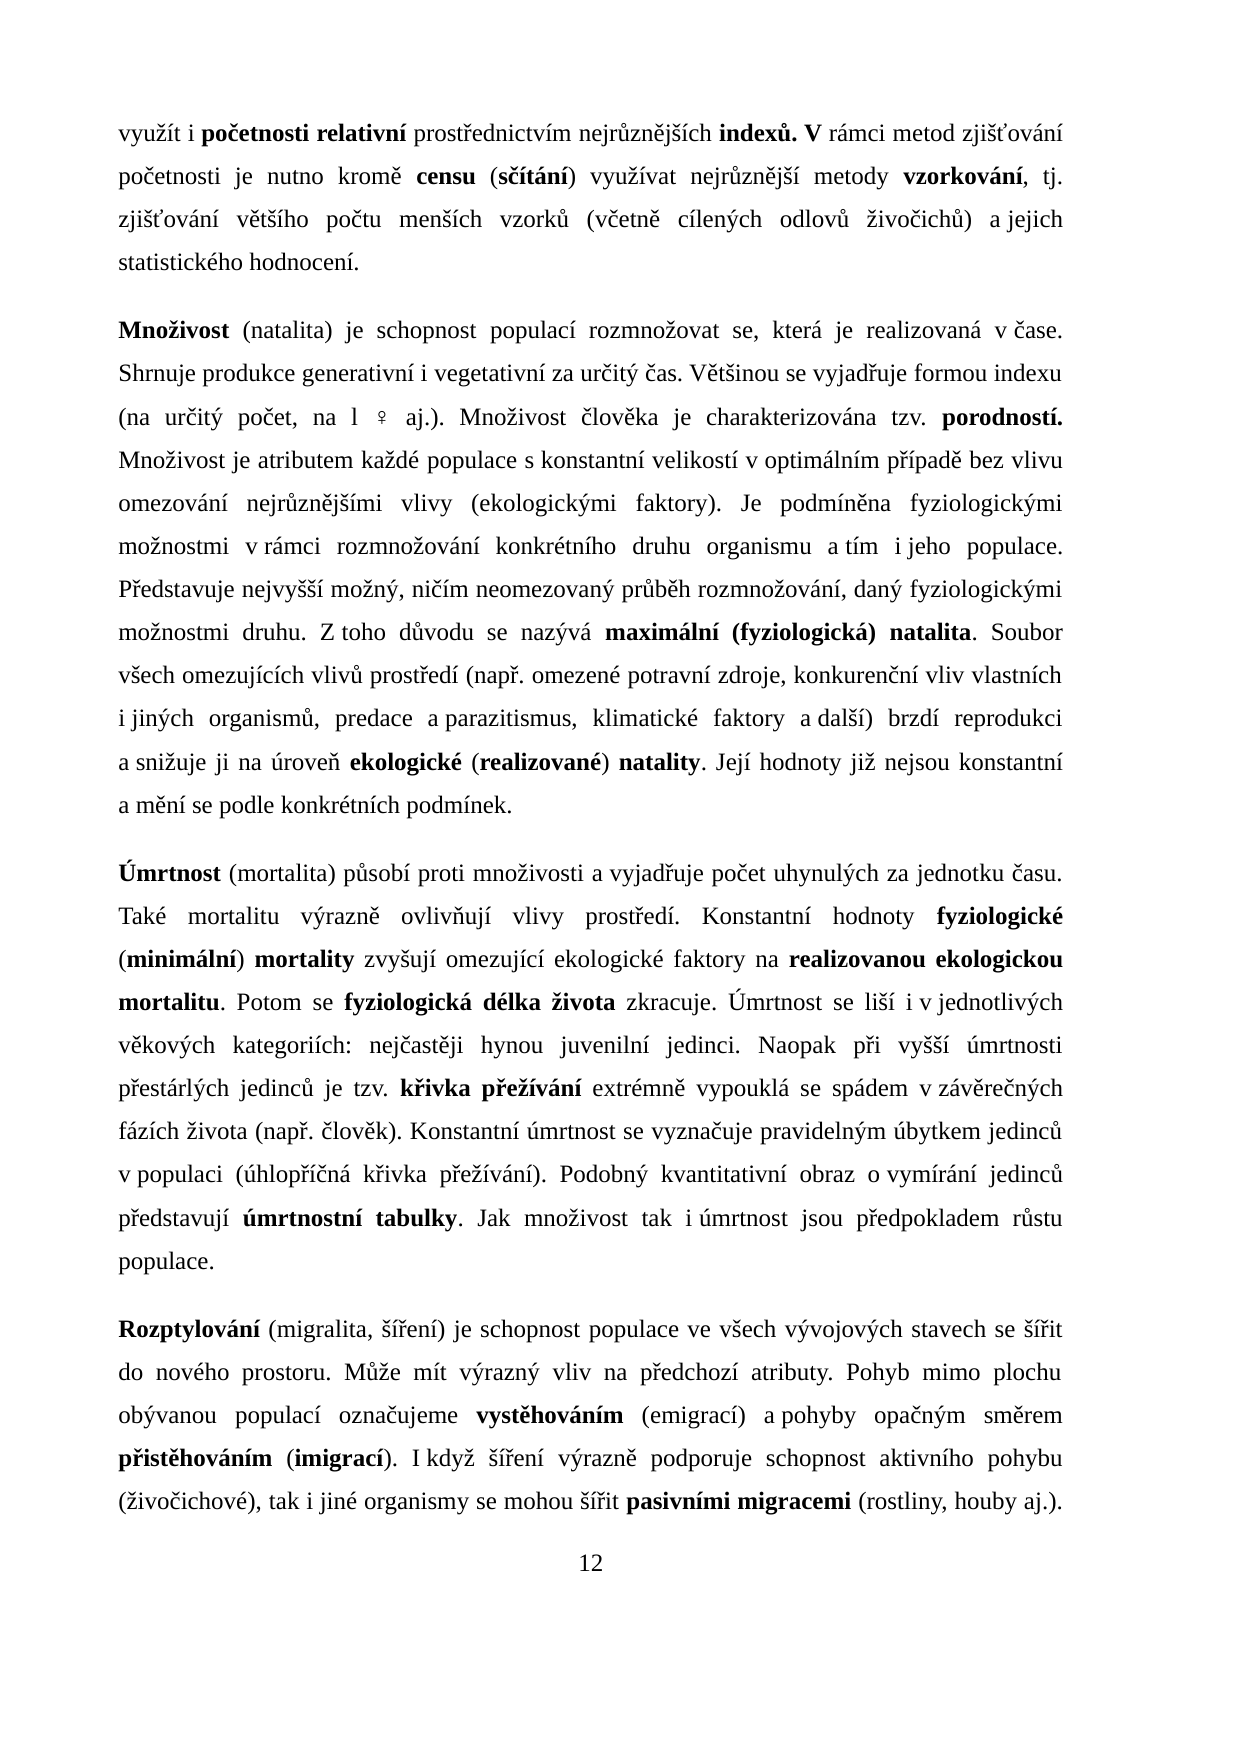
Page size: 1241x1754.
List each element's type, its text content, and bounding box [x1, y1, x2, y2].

text využít i početnosti relativní prostřednictvím nejrůznějších indexů. V rámci metod zjišťování početnosti je nutno kromě censu (sčítání) využívat nejrůznější metody vzorkování, tj. zjišťování většího počtu menších vzorků (včetně cílených odlovů živočichů) a jejich statistického hodnocení. [118, 118, 1063, 276]
text Rozptylování (migralita, šíření) je schopnost populace ve všech vývojových stavech se šířit do nového prostoru. Může mít výrazný vliv na předchozí atributy. Pohyb mimo plochu obývanou populací označujeme vystěhováním (emigrací) a pohyby opačným směrem přistěhováním (imigrací). I když šíření výrazně podporuje schopnost aktivního pohybu (živočichové), tak i jiné organismy se mohou šířit pasivními migracemi (rostliny, houby aj.). [118, 1314, 1063, 1515]
text Množivost (natalita) je schopnost populací rozmnožovat se, která je realizovaná v čase. Shrnuje produkce generativní i vegetativní za určitý čas. Většinou se vyjadřuje formou indexu (na určitý počet, na l ♀ aj.). Množivost člověka je charakterizována tzv. porodností. Množivost je atributem každé populace s konstantní velikostí v optimálním případě bez vlivu omezování nejrůznějšími vlivy (ekologickými faktory). Je podmíněna fyziologickými možnostmi v rámci rozmnožování konkrétního druhu organismu a tím i jeho populace. Představuje nejvyšší možný, ničím neomezovaný průběh rozmnožování, daný fyziologickými možnostmi druhu. Z toho důvodu se nazývá maximální (fyziologická) natalita. Soubor všech omezujících vlivů prostředí (např. omezené potravní zdroje, konkurenční vliv vlastních i jiných organismů, predace a parazitismus, klimatické faktory a další) brzdí reprodukci a snižuje ji na úroveň ekologické (realizované) natality. Její hodnoty již nejsou konstantní a mění se podle konkrétních podmínek. [118, 315, 1063, 818]
text Úmrtnost (mortalita) působí proti množivosti a vyjadřuje počet uhynulých za jednotku času. Také mortalitu výrazně ovlivňují vlivy prostředí. Konstantní hodnoty fyziologické (minimální) mortality zvyšují omezující ekologické faktory na realizovanou ekologickou mortalitu. Potom se fyziologická délka života zkracuje. Úmrtnost se liší i v jednotlivých věkových kategoriích: nejčastěji hynou juvenilní jedinci. Naopak při vyšší úmrtnosti přestárlých jedinců je tzv. křivka přežívání extrémně vypouklá se spádem v závěrečných fázích života (např. člověk). Konstantní úmrtnost se vyznačuje pravidelným úbytkem jedinců v populaci (úhlopříčná křivka přežívání). Podobný kvantitativní obraz o vymírání jedinců představují úmrtnostní tabulky. Jak množivost tak i úmrtnost jsou předpokladem růstu populace. [118, 858, 1063, 1274]
